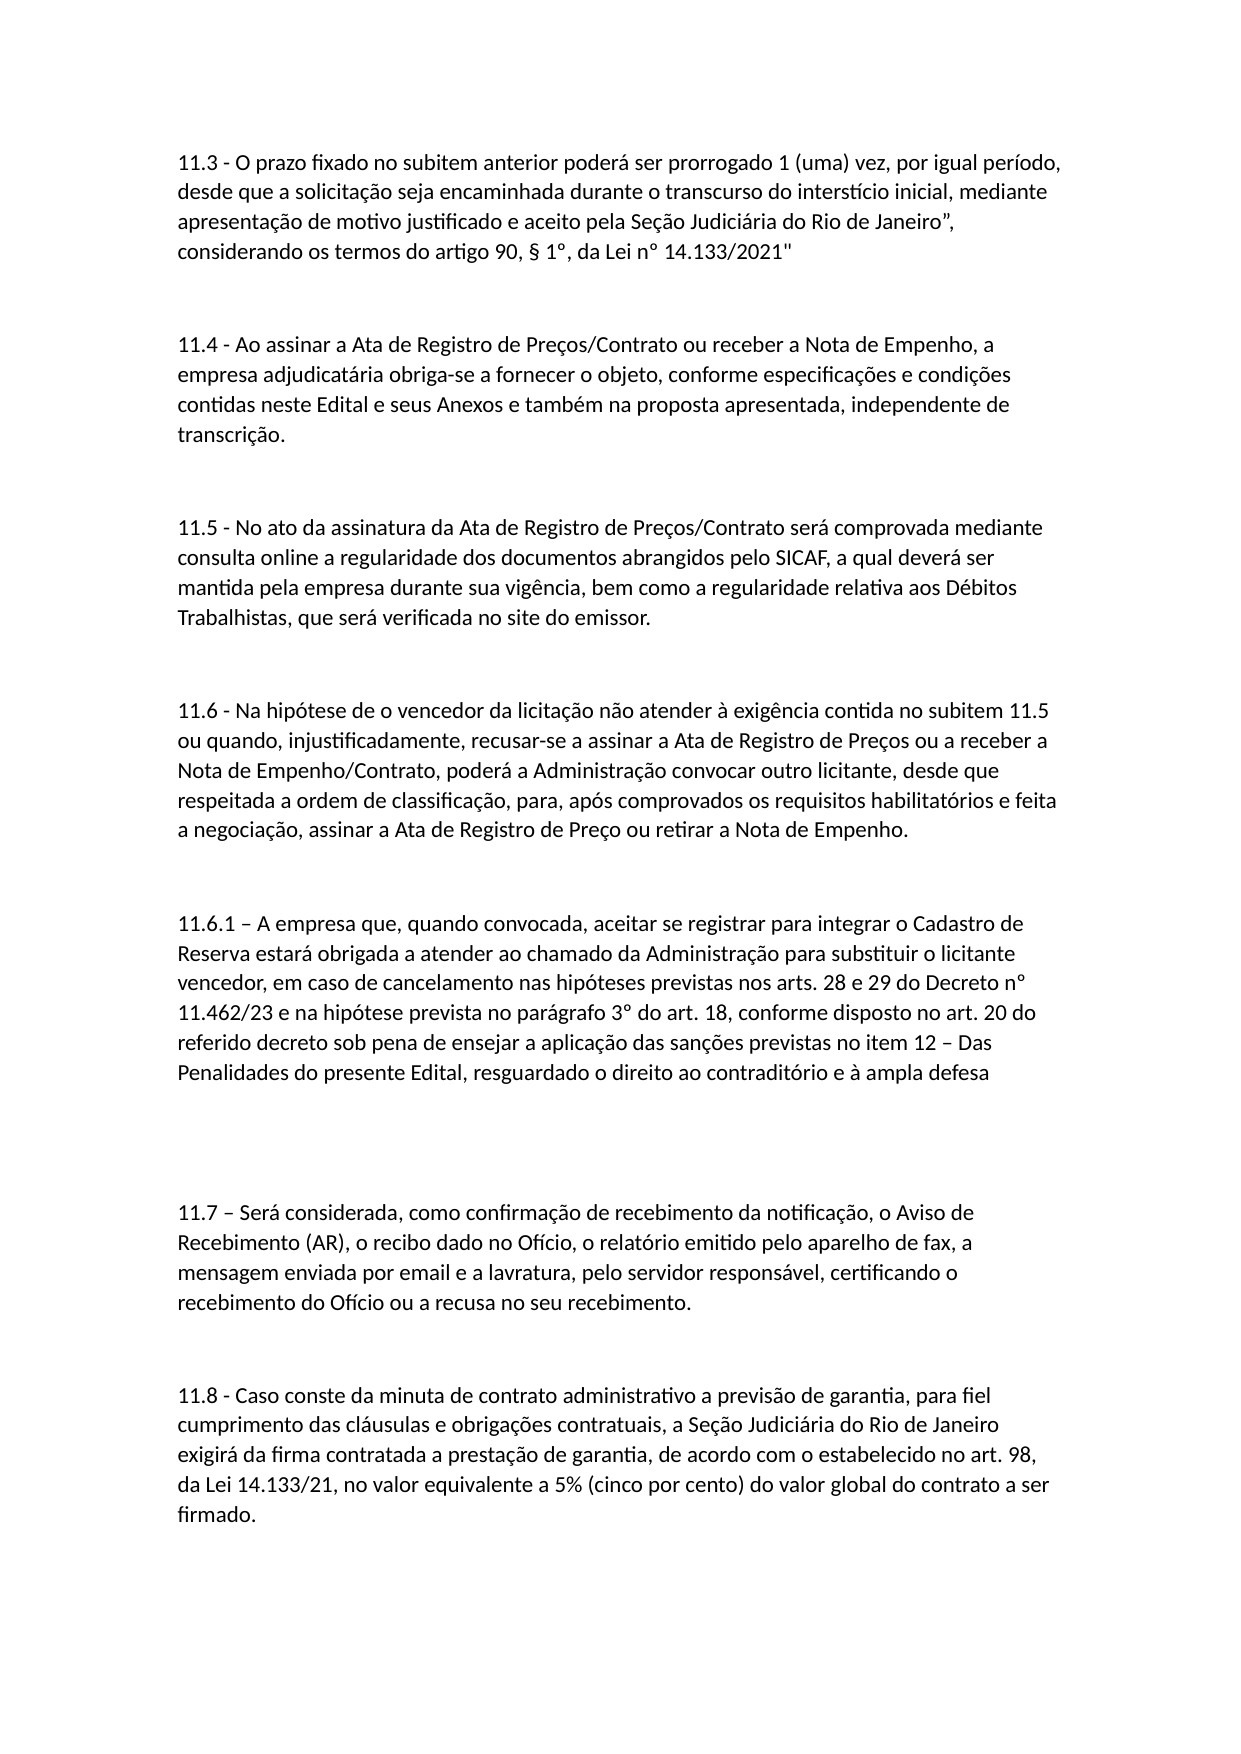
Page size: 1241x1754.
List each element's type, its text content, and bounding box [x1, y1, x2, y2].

text 11.6 - Na hipótese de o vencedor da licitação não atender à exigência contida no subitem 11.5 ou quando, injustificadamente, recusar-se a assinar a Ata de Registro de Preços ou a receber a Nota de Empenho/Contrato, poderá a Administração convocar outro licitante, desde que respeitada a ordem de classificação, para, após comprovados os requisitos habilitatórios e feita a negociação, assinar a Ata de Registro de Preço ou retirar a Nota de Empenho. [177, 696, 1063, 844]
text 11.4 - Ao assinar a Ata de Registro de Preços/Contrato ou receber a Nota de Empenho, a empresa adjudicatária obriga-se a fornecer o objeto, conforme especificações e condições contidas neste Edital e seus Anexos e também na proposta apresentada, independente de transcrição. [177, 330, 1063, 448]
text 11.8 - Caso conste da minuta de contrato administrativo a previsão de garantia, para fiel cumprimento das cláusulas e obrigações contratuais, a Seção Judiciária do Rio de Janeiro exigirá da firma contratada a prestação de garantia, de acordo com o estabelecido no art. 98, da Lei 14.133/21, no valor equivalente a 5% (cinco por cento) do valor global do contrato a ser firmado. [177, 1381, 1063, 1528]
text 11.6.1 – A empresa que, quando convocada, aceitar se registrar para integrar o Cadastro de Reserva estará obrigada a atender ao chamado da Administração para substituir o licitante vencedor, em caso de cancelamento nas hipóteses previstas nos arts. 28 e 29 do Decreto nº 11.462/23 e na hipótese prevista no parágrafo 3º do art. 18, conforme disposto no art. 20 do referido decreto sob pena de ensejar a aplicação das sanções previstas no item 12 – Das Penalidades do presente Edital, resguardado o direito ao contraditório e à ampla defesa [177, 909, 1063, 1086]
text 11.5 - No ato da assinatura da Ata de Registro de Preços/Contrato será comprovada mediante consulta online a regularidade dos documentos abrangidos pelo SICAF, a qual deverá ser mantida pela empresa durante sua vigência, bem como a regularidade relativa aos Débitos Trabalhistas, que será verificada no site do emissor. [177, 513, 1063, 631]
text 11.3 - O prazo fixado no subitem anterior poderá ser prorrogado 1 (uma) vez, por igual período, desde que a solicitação seja encaminhada durante o transcurso do interstício inicial, mediante apresentação de motivo justificado e aceito pela Seção Judiciária do Rio de Janeiro”, considerando os termos do artigo 90, § 1º, da Lei nº 14.133/2021" [177, 148, 1063, 265]
text 11.7 – Será considerada, como confirmação de recebimento da notificação, o Aviso de Recebimento (AR), o recibo dado no Ofício, o relatório emitido pelo aparelho de fax, a mensagem enviada por email e a lavratura, pelo servidor responsável, certificando o recebimento do Ofício ou a recusa no seu recebimento. [177, 1198, 1063, 1316]
